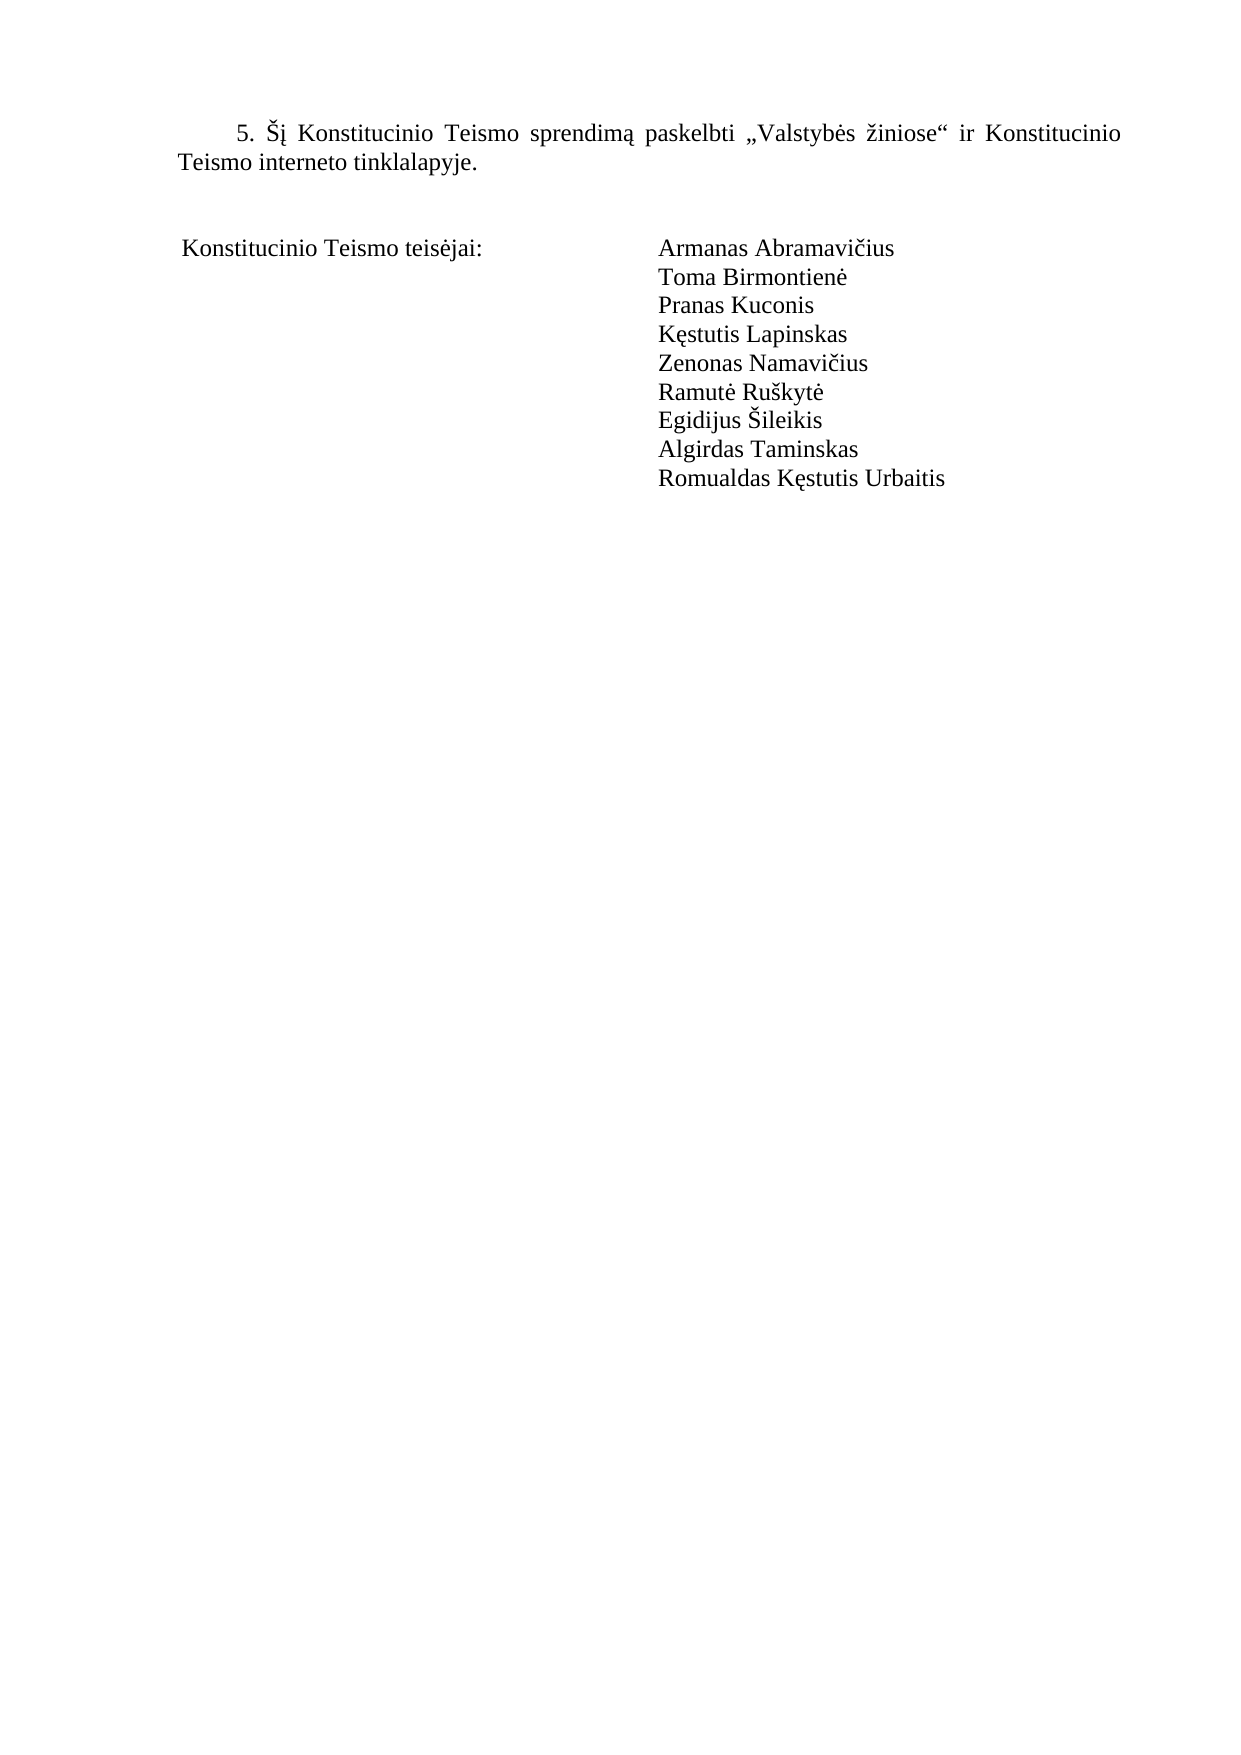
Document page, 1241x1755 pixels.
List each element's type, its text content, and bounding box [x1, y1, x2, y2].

text 5. Šį Konstitucinio Teismo sprendimą paskelbti „Valstybės žiniose“ ir Konstitucinio Teismo interneto tinklalapyje. [177, 118, 1122, 176]
table_header Armanas Abramavičius [654, 233, 1122, 262]
table_cell [177, 319, 654, 348]
table_cell [177, 434, 654, 463]
table_cell Romualdas Kęstutis Urbaitis [654, 463, 1122, 492]
table_cell Pranas Kuconis [654, 291, 1122, 319]
table_cell Algirdas Taminskas [654, 434, 1122, 463]
table_cell [177, 291, 654, 319]
table_cell [177, 377, 654, 406]
table_cell Ramutė Ruškytė [654, 377, 1122, 406]
table_cell [177, 463, 654, 492]
table_cell Kęstutis Lapinskas [654, 319, 1122, 348]
table_header Konstitucinio Teismo teisėjai: [177, 233, 654, 262]
table_cell Toma Birmontienė [654, 262, 1122, 291]
table_cell Zenonas Namavičius [654, 348, 1122, 377]
table_cell [177, 406, 654, 434]
table_cell [177, 262, 654, 291]
table_cell [177, 348, 654, 377]
table_cell Egidijus Šileikis [654, 406, 1122, 434]
